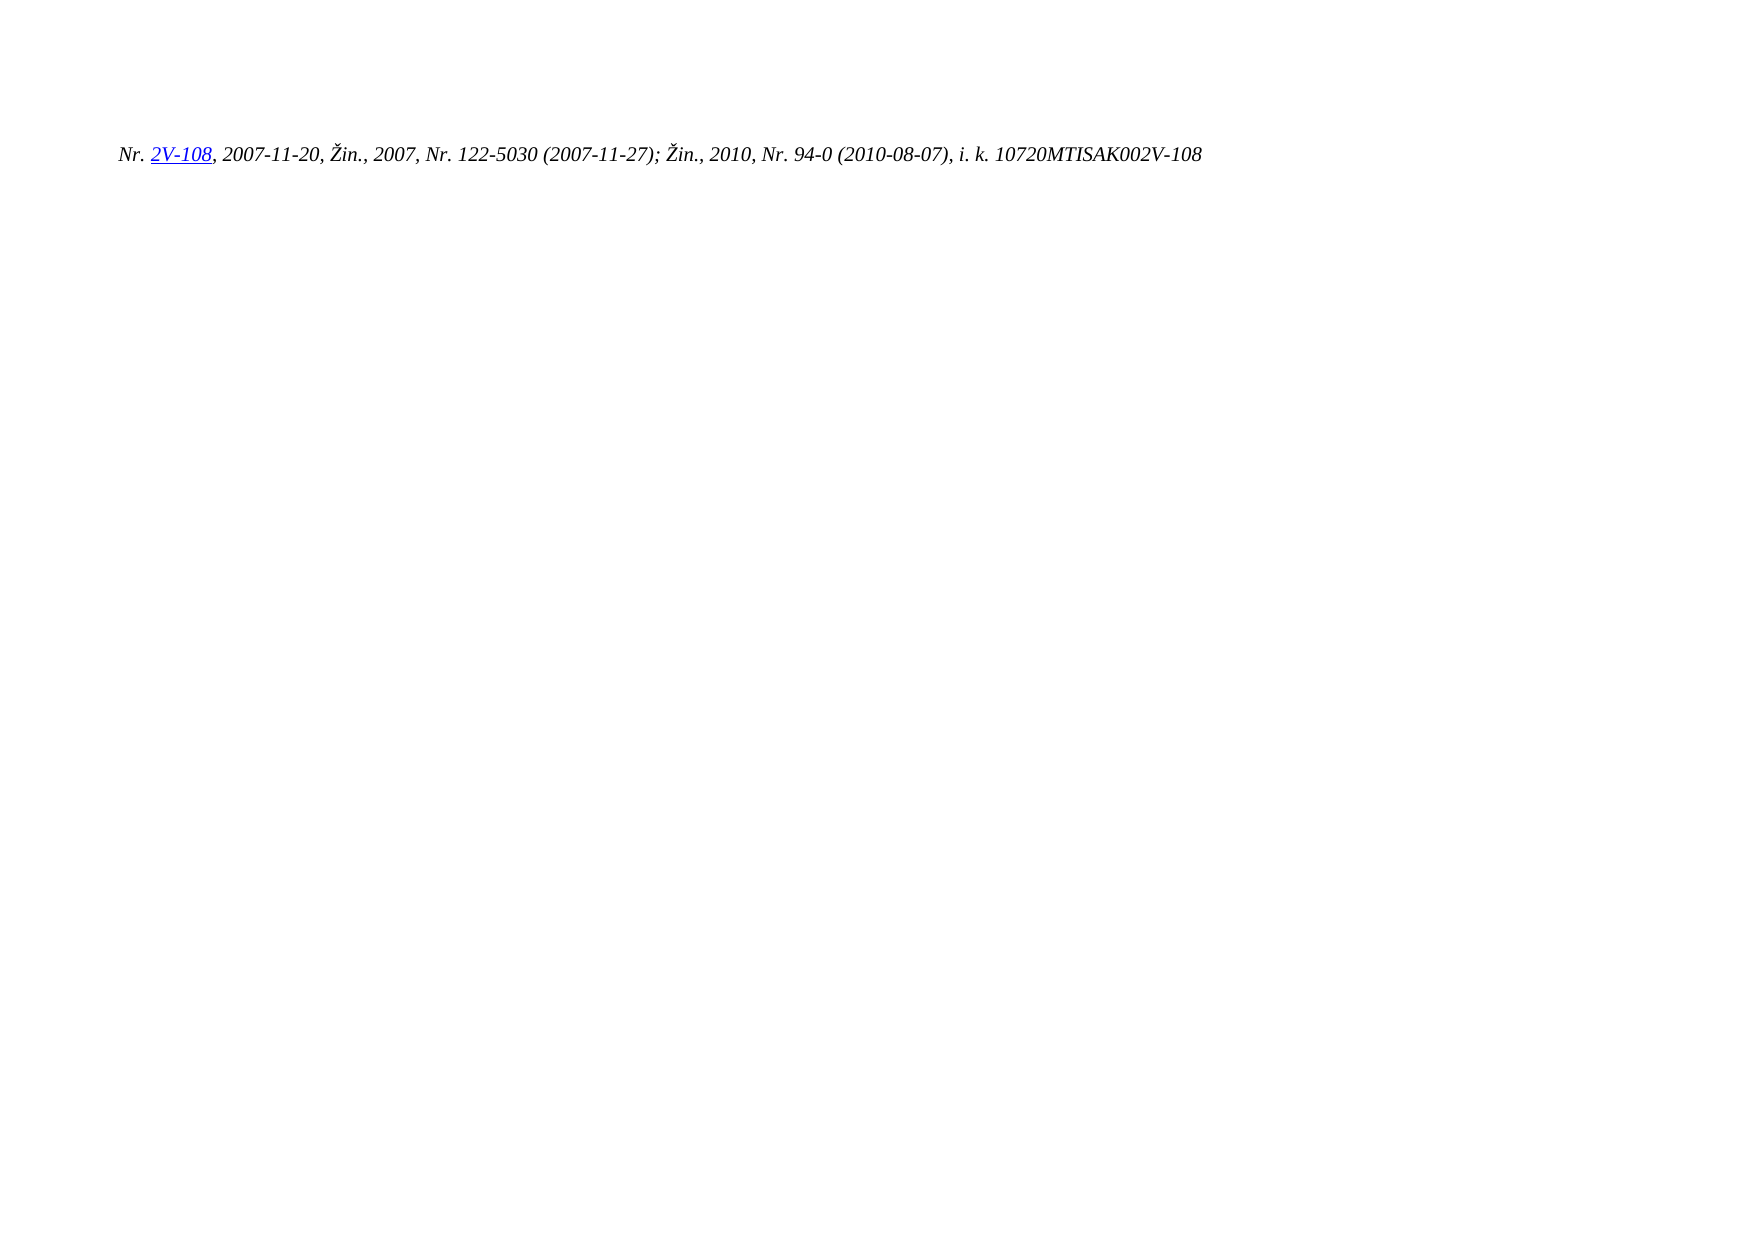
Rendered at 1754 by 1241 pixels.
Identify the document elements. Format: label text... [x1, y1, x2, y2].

text Nr. 2V-108, 2007-11-20, Žin., 2007, Nr. 122-5030 (2007-11-27); Žin., 2010, Nr. 94-0 (2010-08-07), i. k. 10720MTISAK002V-108 [118, 142, 1635, 166]
